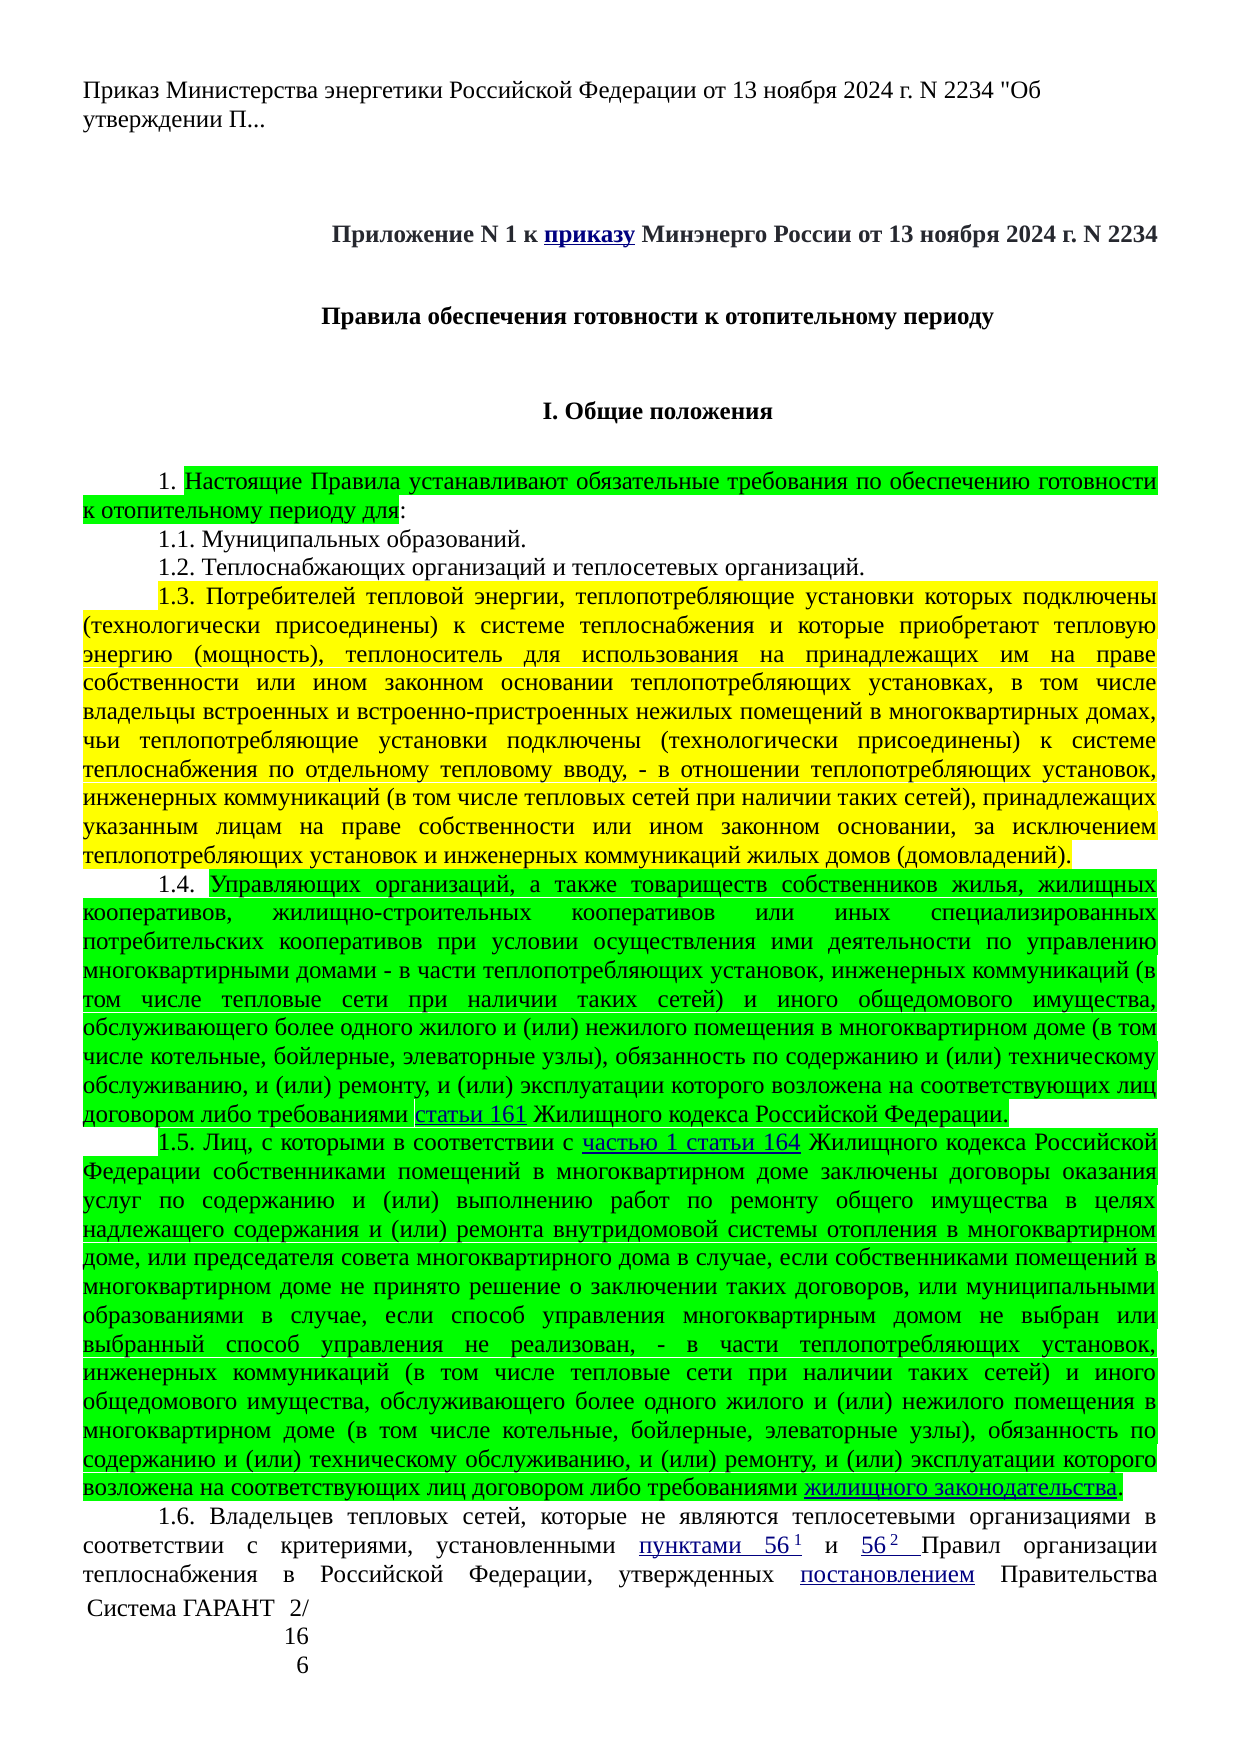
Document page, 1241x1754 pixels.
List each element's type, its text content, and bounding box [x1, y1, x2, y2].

text 1.3. Потребителей тепловой энергии, теплопотребляющие установки которых подключены (технологически присоединены) к системе теплоснабжения и которые приобретают тепловую энергию (мощность), теплоноситель для использования на принадлежащих им на праве собственности или ином законном основании теплопотребляющих установках, в том числе владельцы встроенных и встроенно-пристроенных нежилых помещений в многоквартирных домах, чьи теплопотребляющие установки подключены (технологически присоединены) к системе теплоснабжения по отдельному тепловому вводу, - в отношении теплопотребляющих установок, инженерных коммуникаций (в том числе тепловых сетей при наличии таких сетей), принадлежащих указанным лицам на праве собственности или ином законном основании, за исключением теплопотребляющих установок и инженерных коммуникаций жилых домов (домовладений). [83, 581, 1157, 869]
text 1.6. Владельцев тепловых сетей, которые не являются теплосетевыми организациями в соответствии с критериями, установленными пунктами 56 1 и 56 2 Правил организации теплоснабжения в Российской Федерации, утвержденных постановлением Правительства [83, 1501, 1157, 1587]
text 1.1. Муниципальных образований. [83, 524, 1157, 552]
subtitle I. Общие положения [83, 396, 1157, 425]
text 1. Настоящие Правила устанавливают обязательные требования по обеспечению готовности к отопительному периоду для: [83, 466, 1157, 524]
text 1.4. Управляющих организаций, а также товариществ собственников жилья, жилищных кооперативов, жилищно-строительных кооперативов или иных специализированных потребительских кооперативов при условии осуществления ими деятельности по управлению многоквартирными домами - в части теплопотребляющих установок, инженерных коммуникаций (в том числе тепловые сети при наличии таких сетей) и иного общедомового имущества, обслуживающего более одного жилого и (или) нежилого помещения в многоквартирном доме (в том числе котельные, бойлерные, элеваторные узлы), обязанность по содержанию и (или) техническому обслуживанию, и (или) ремонту, и (или) эксплуатации которого возложена на соответствующих лиц договором либо требованиями статьи 161 Жилищного кодекса Российской Федерации. [83, 869, 1157, 1127]
text Приложение N 1 к приказу Минэнерго России от 13 ноября 2024 г. N 2234 [83, 219, 1157, 247]
text 1.2. Теплоснабжающих организаций и теплосетевых организаций. [83, 552, 1157, 581]
subtitle Правила обеспечения готовности к отопительному периоду [83, 301, 1157, 330]
text 1.5. Лиц, с которыми в соответствии с частью 1 статьи 164 Жилищного кодекса Российской Федерации собственниками помещений в многоквартирном доме заключены договоры оказания услуг по содержанию и (или) выполнению работ по ремонту общего имущества в целях надлежащего содержания и (или) ремонта внутридомовой системы отопления в многоквартирном доме, или председателя совета многоквартирного дома в случае, если собственниками помещений в многоквартирном доме не принято решение о заключении таких договоров, или муниципальными образованиями в случае, если способ управления многоквартирным домом не выбран или выбранный способ управления не реализован, - в части теплопотребляющих установок, инженерных коммуникаций (в том числе тепловые сети при наличии таких сетей) и иного общедомового имущества, обслуживающего более одного жилого и (или) нежилого помещения в многоквартирном доме (в том числе котельные, бойлерные, элеваторные узлы), обязанность по содержанию и (или) техническому обслуживанию, и (или) ремонту, и (или) эксплуатации которого возложена на соответствующих лиц договором либо требованиями жилищного законодательства. [83, 1127, 1157, 1501]
